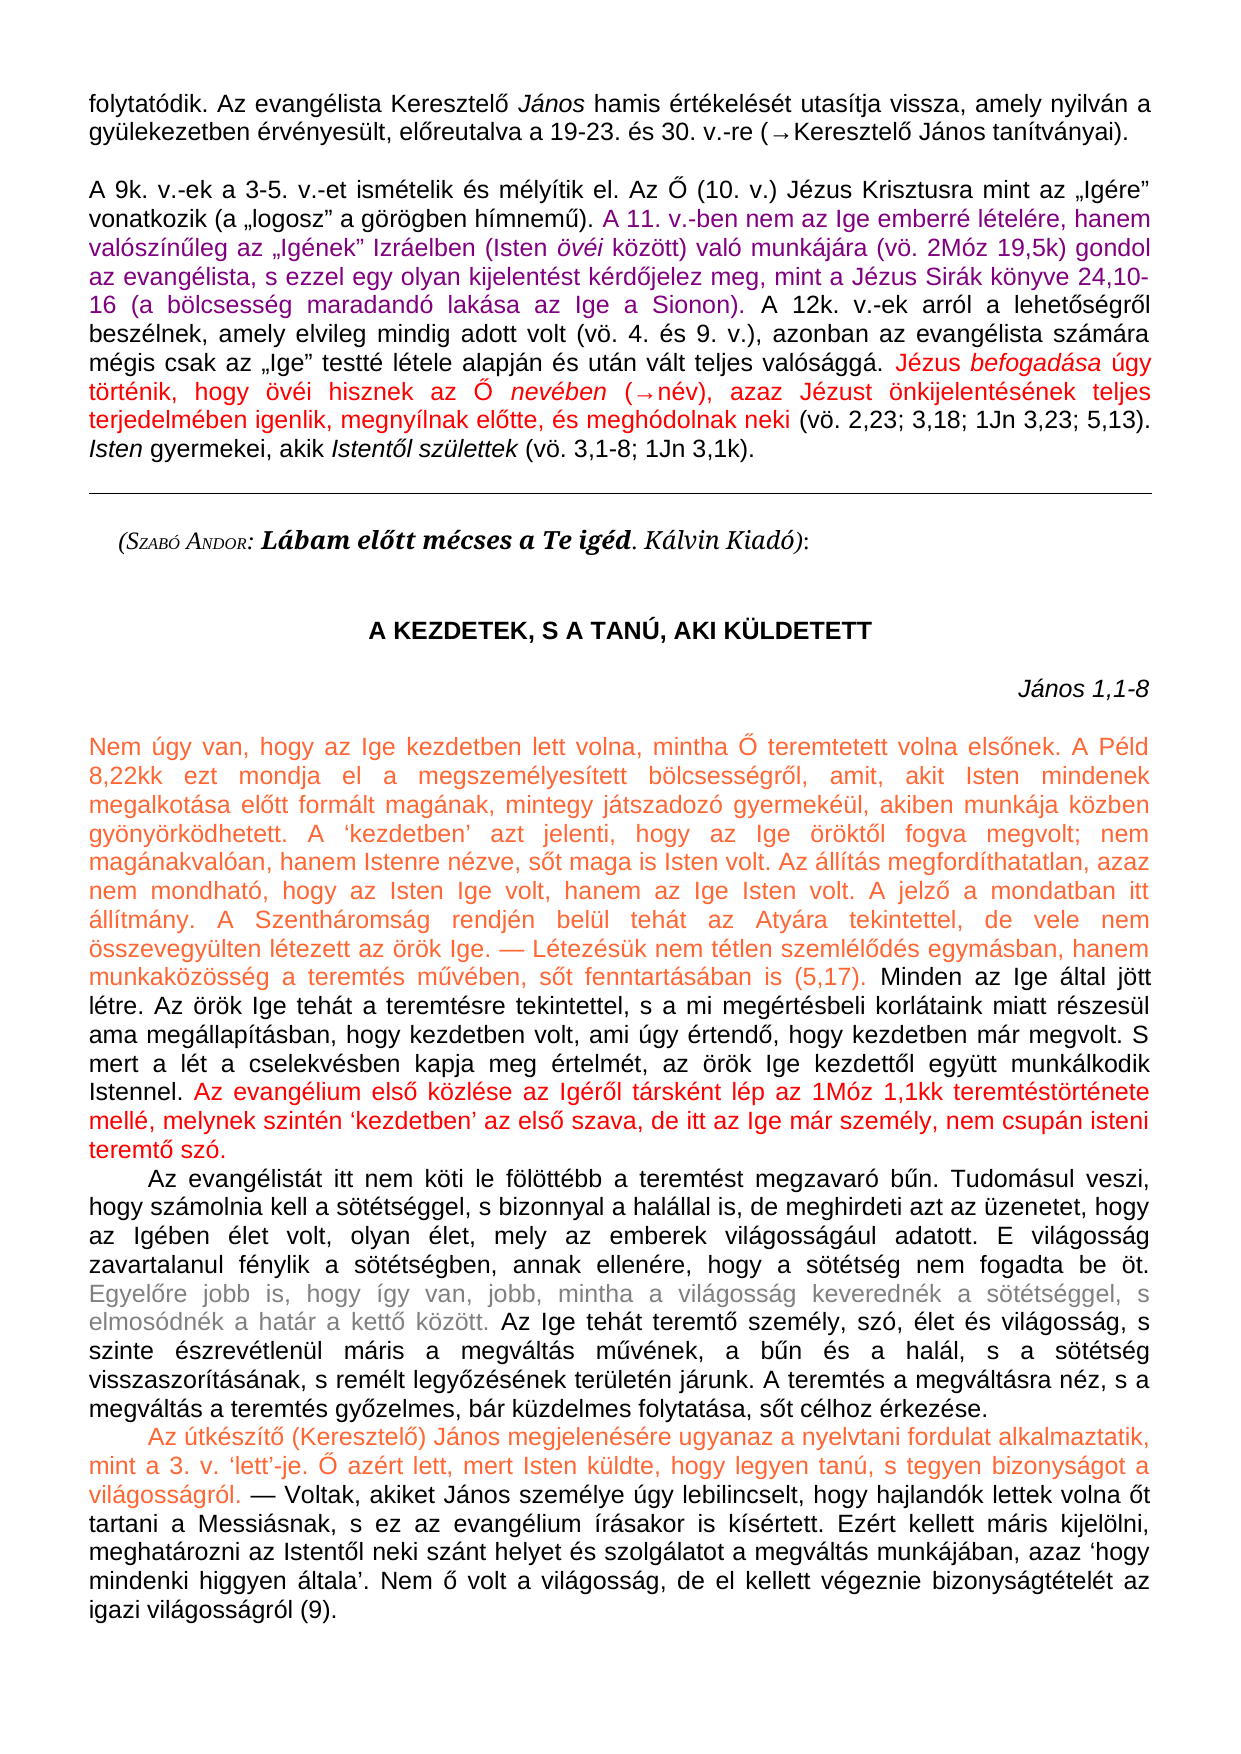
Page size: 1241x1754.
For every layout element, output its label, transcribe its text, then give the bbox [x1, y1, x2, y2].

text folytatódik. Az evangélista Keresztelő János hamis értékelését utasítja vissza, amely nyilván a gyülekezetben érvényesült, előreutalva a 19-23. és 30. v.-re (→Keresztelő János tanítványai). [88, 88, 1152, 146]
text A 9k. v.-ek a 3-5. v.-et ismételik és mélyítik el. Az Ő (10. v.) Jézus Krisztusra mint az „Igére” vonatkozik (a „logosz” a görögben hímnemű). A 11. v.-ben nem az Ige emberré lételére, hanem valószínűleg az „Igének” Izráelben (Isten övéi között) való munkájára (vö. 2Móz 19,5k) gondol az evangélista, s ezzel egy olyan kijelentést kérdőjelez meg, mint a Jézus Sirák könyve 24,10-16 (a bölcsesség maradandó lakása az Ige a Sionon). A 12k. v.-ek arról a lehetőségről beszélnek, amely elvileg mindig adott volt (vö. 4. és 9. v.), azonban az evangélista számára mégis csak az „Ige” testté létele alapján és után vált teljes valósággá. Jézus befogadása úgy történik, hogy övéi hisznek az Ő nevében (→név), azaz Jézust önkijelentésének teljes terjedelmében igenlik, megnyílnak előtte, és meghódolnak neki (vö. 2,23; 3,18; 1Jn 3,23; 5,13). Isten gyermekei, akik Istentől születtek (vö. 3,1-8; 1Jn 3,1k). [88, 176, 1152, 463]
text (Szabó Andor: Lábam előtt mécses a Te igéd. Kálvin Kiadó): [88, 494, 1152, 586]
text A KEZDETEK, S A TANÚ, AKI KÜLDETETT [88, 616, 1152, 645]
text Az útkészítő (Keresztelő) János megjelenésére ugyanaz a nyelvtani fordulat alkalmaztatik, mint a 3. v. ‘lett’-je. Ő azért lett, mert Isten küldte, hogy legyen tanú, s tegyen bizonyságot a világosságról. — Voltak, akiket János személye úgy lebilincselt, hogy hajlandók lettek volna őt tartani a Messiásnak, s ez az evangélium írásakor is kísértett. Ezért kellett máris kijelölni, meghatározni az Istentől neki szánt helyet és szolgálatot a megváltás munkájában, azaz ‘hogy mindenki higgyen általa’. Nem ő volt a világosság, de el kellett végeznie bizonyságtételét az igazi világosságról (9). [88, 1422, 1152, 1624]
text János 1,1-8 [88, 674, 1152, 703]
text Az evangélistát itt nem köti le fölöttébb a teremtést megzavaró bűn. Tudomásul veszi, hogy számolnia kell a sötétséggel, s bizonnyal a halállal is, de meghirdeti azt az üzenetet, hogy az Igében élet volt, olyan élet, mely az emberek világosságául adatott. E világosság zavartalanul fénylik a sötétségben, annak ellenére, hogy a sötétség nem fogadta be öt. Egyelőre jobb is, hogy így van, jobb, mintha a világosság keverednék a sötétséggel, s elmosódnék a határ a kettő között. Az Ige tehát teremtő személy, szó, élet és világosság, s szinte észrevétlenül máris a megváltás művének, a bűn és a halál, s a sötétség visszaszorításának, s remélt legyőzésének területén járunk. A teremtés a megváltásra néz, s a megváltás a teremtés győzelmes, bár küzdelmes folytatása, sőt célhoz érkezése. [88, 1164, 1152, 1422]
text Nem úgy van, hogy az Ige kezdetben lett volna, mintha Ő teremtetett volna elsőnek. A Péld 8,22kk ezt mondja el a megszemélyesített bölcsességről, amit, akit Isten mindenek megalkotása előtt formált magának, mintegy játszadozó gyermekéül, akiben munkája közben gyönyörködhetett. A ‘kezdetben’ azt jelenti, hogy az Ige öröktől fogva megvolt; nem magánakvalóan, hanem Istenre nézve, sőt maga is Isten volt. Az állítás megfordíthatatlan, azaz nem mondható, hogy az Isten Ige volt, hanem az Ige Isten volt. A jelző a mondatban itt állítmány. A Szentháromság rendjén belül tehát az Atyára tekintettel, de vele nem összevegyülten létezett az örök Ige. — Létezésük nem tétlen szemlélődés egymásban, hanem munkaközösség a teremtés művében, sőt fenntartásában is (5,17). Minden az Ige által jött létre. Az örök Ige tehát a teremtésre tekintettel, s a mi megértésbeli korlátaink miatt részesül ama megállapításban, hogy kezdetben volt, ami úgy értendő, hogy kezdetben már megvolt. S mert a lét a cselekvésben kapja meg értelmét, az örök Ige kezdettől együtt munkálkodik Istennel. Az evangélium első közlése az Igéről társként lép az 1Móz 1,1kk teremtéstörténete mellé, melynek szintén ‘kezdetben’ az első szava, de itt az Ige már személy, nem csupán isteni teremtő szó. [88, 732, 1152, 1164]
